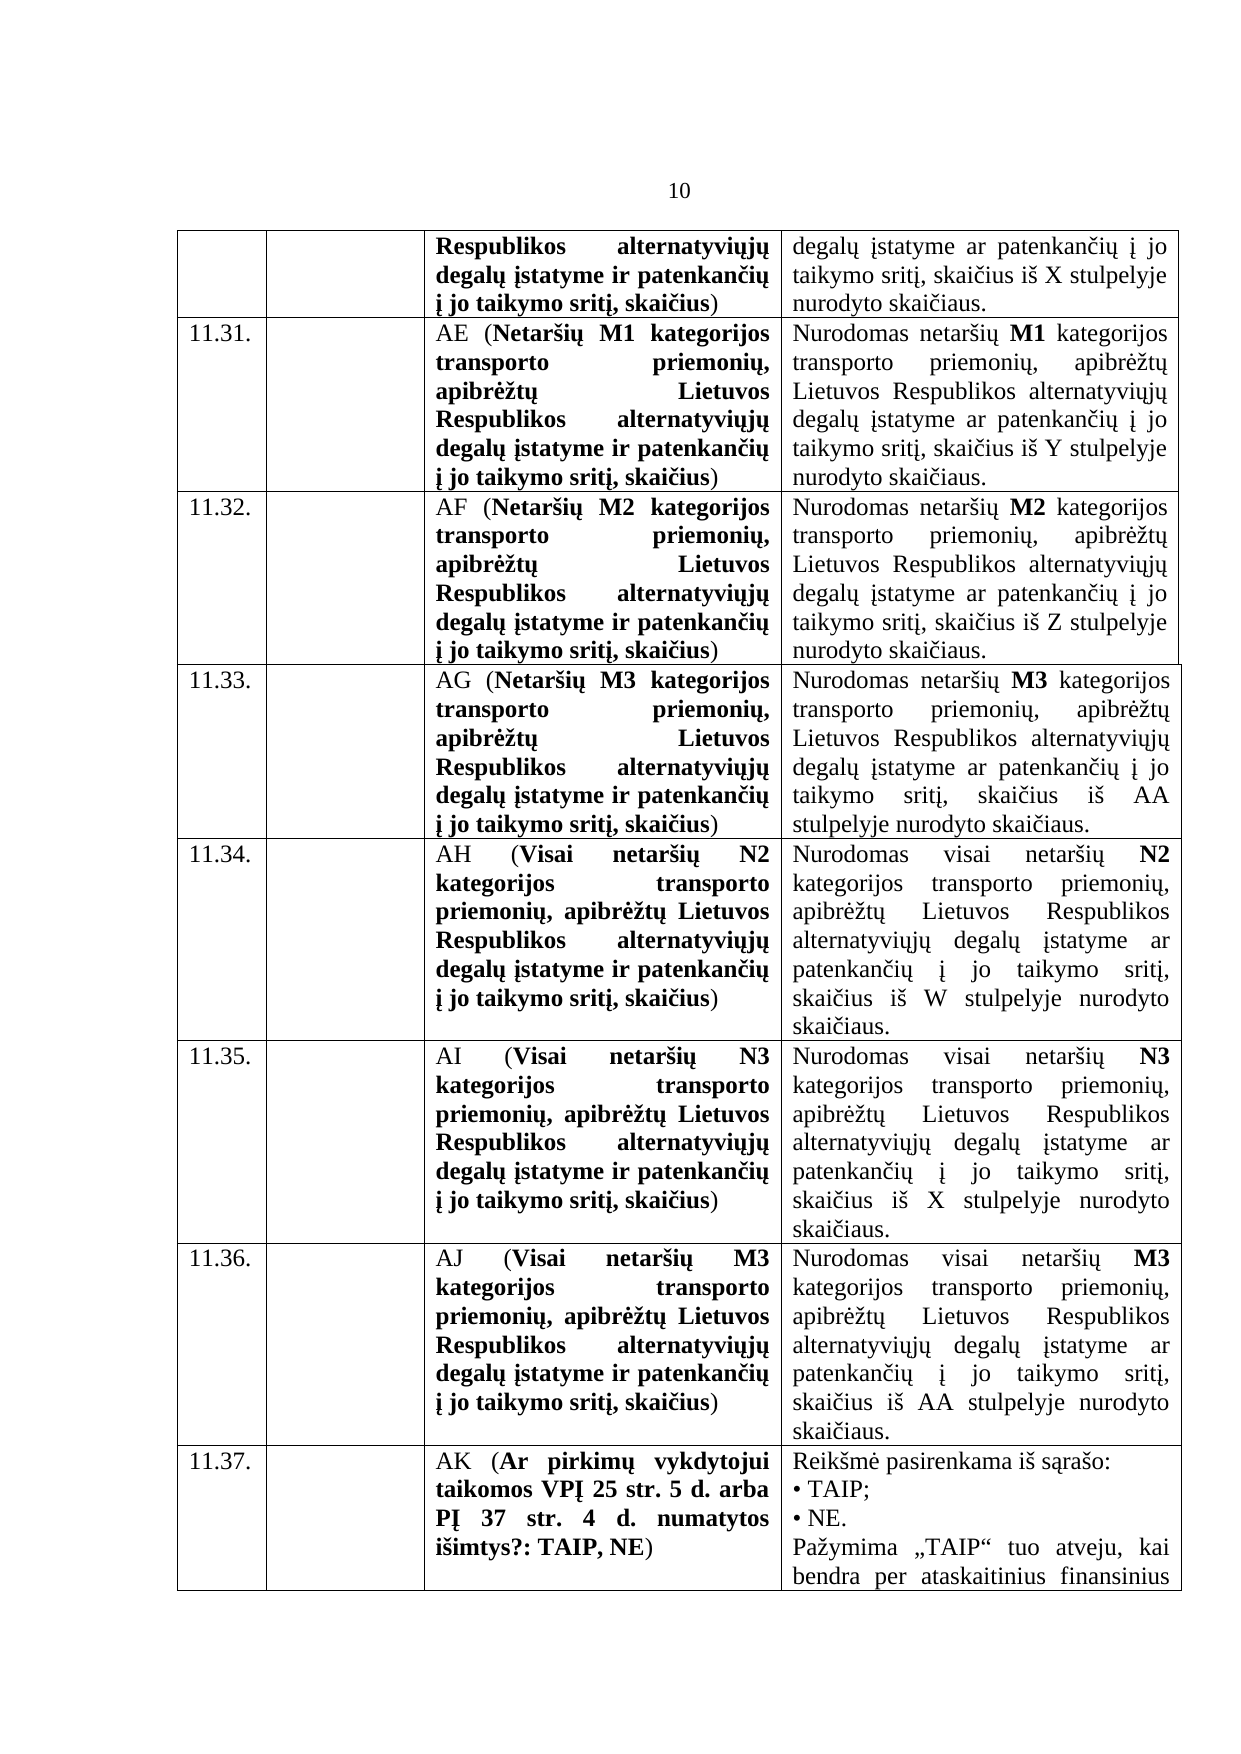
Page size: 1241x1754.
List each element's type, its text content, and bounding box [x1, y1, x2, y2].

table_cell [267, 231, 424, 317]
table_cell AI (Visai netaršių N3 kategorijos transporto priemonių, apibrėžtų Lietuvos Respublikos alternatyviųjų degalų įstatyme ir patenkančių į jo taikymo sritį, skaičius) [425, 1041, 781, 1242]
table_cell AK (Ar pirkimų vykdytojui taikomos VPĮ 25 str. 5 d. arba PĮ 37 str. 4 d. numatytos išimtys?: TAIP, NE) [425, 1446, 781, 1589]
table_cell 11.33. [178, 665, 266, 838]
table_cell 11.31. [178, 318, 266, 491]
table_cell AF (Netaršių M2 kategorijos transporto priemonių, apibrėžtų Lietuvos Respublikos alternatyviųjų degalų įstatyme ir patenkančių į jo taikymo sritį, skaičius) [425, 492, 781, 664]
table_cell 11.35. [178, 1041, 266, 1242]
table_cell Nurodomas netaršių M2 kategorijos transporto priemonių, apibrėžtų Lietuvos Respublikos alternatyviųjų degalų įstatyme ar patenkančių į jo taikymo sritį, skaičius iš Z stulpelyje nurodyto skaičiaus. [782, 492, 1178, 664]
table_cell 11.32. [178, 492, 266, 664]
table_cell Nurodomas visai netaršių N3 kategorijos transporto priemonių, apibrėžtų Lietuvos Respublikos alternatyviųjų degalų įstatyme ar patenkančių į jo taikymo sritį, skaičius iš X stulpelyje nurodyto skaičiaus. [782, 1041, 1181, 1242]
table_cell Nurodomas netaršių M3 kategorijos transporto priemonių, apibrėžtų Lietuvos Respublikos alternatyviųjų degalų įstatyme ar patenkančių į jo taikymo sritį, skaičius iš AA stulpelyje nurodyto skaičiaus. [782, 665, 1181, 838]
table_cell AH (Visai netaršių N2 kategorijos transporto priemonių, apibrėžtų Lietuvos Respublikos alternatyviųjų degalų įstatyme ir patenkančių į jo taikymo sritį, skaičius) [425, 839, 781, 1040]
table_cell 11.36. [178, 1244, 266, 1445]
table_cell AG (Netaršių M3 kategorijos transporto priemonių, apibrėžtų Lietuvos Respublikos alternatyviųjų degalų įstatyme ir patenkančių į jo taikymo sritį, skaičius) [425, 665, 781, 838]
table_cell Nurodomas visai netaršių M3 kategorijos transporto priemonių, apibrėžtų Lietuvos Respublikos alternatyviųjų degalų įstatyme ar patenkančių į jo taikymo sritį, skaičius iš AA stulpelyje nurodyto skaičiaus. [782, 1244, 1181, 1445]
table_cell [267, 665, 424, 838]
table_cell degalų įstatyme ar patenkančių į jo taikymo sritį, skaičius iš X stulpelyje nurodyto skaičiaus. [782, 231, 1178, 317]
table_cell Reikšmė pasirenkama iš sąrašo: • TAIP; • NE. Pažymima „TAIP“ tuo atveju, kai bendra per ataskaitinius finansinius [782, 1446, 1181, 1589]
table_cell [267, 492, 424, 664]
table_cell [267, 318, 424, 491]
table_cell [267, 1244, 424, 1445]
table_cell AE (Netaršių M1 kategorijos transporto priemonių, apibrėžtų Lietuvos Respublikos alternatyviųjų degalų įstatyme ir patenkančių į jo taikymo sritį, skaičius) [425, 318, 781, 491]
table_cell Nurodomas netaršių M1 kategorijos transporto priemonių, apibrėžtų Lietuvos Respublikos alternatyviųjų degalų įstatyme ar patenkančių į jo taikymo sritį, skaičius iš Y stulpelyje nurodyto skaičiaus. [782, 318, 1178, 491]
table_cell [178, 231, 266, 317]
table_cell 11.37. [178, 1446, 266, 1589]
table_cell [267, 1446, 424, 1589]
table_cell [267, 1041, 424, 1242]
table_cell AJ (Visai netaršių M3 kategorijos transporto priemonių, apibrėžtų Lietuvos Respublikos alternatyviųjų degalų įstatyme ir patenkančių į jo taikymo sritį, skaičius) [425, 1244, 781, 1445]
table_cell [267, 839, 424, 1040]
table_cell Respublikos alternatyviųjų degalų įstatyme ir patenkančių į jo taikymo sritį, skaičius) [425, 231, 781, 317]
table_cell Nurodomas visai netaršių N2 kategorijos transporto priemonių, apibrėžtų Lietuvos Respublikos alternatyviųjų degalų įstatyme ar patenkančių į jo taikymo sritį, skaičius iš W stulpelyje nurodyto skaičiaus. [782, 839, 1181, 1040]
table_cell 11.34. [178, 839, 266, 1040]
